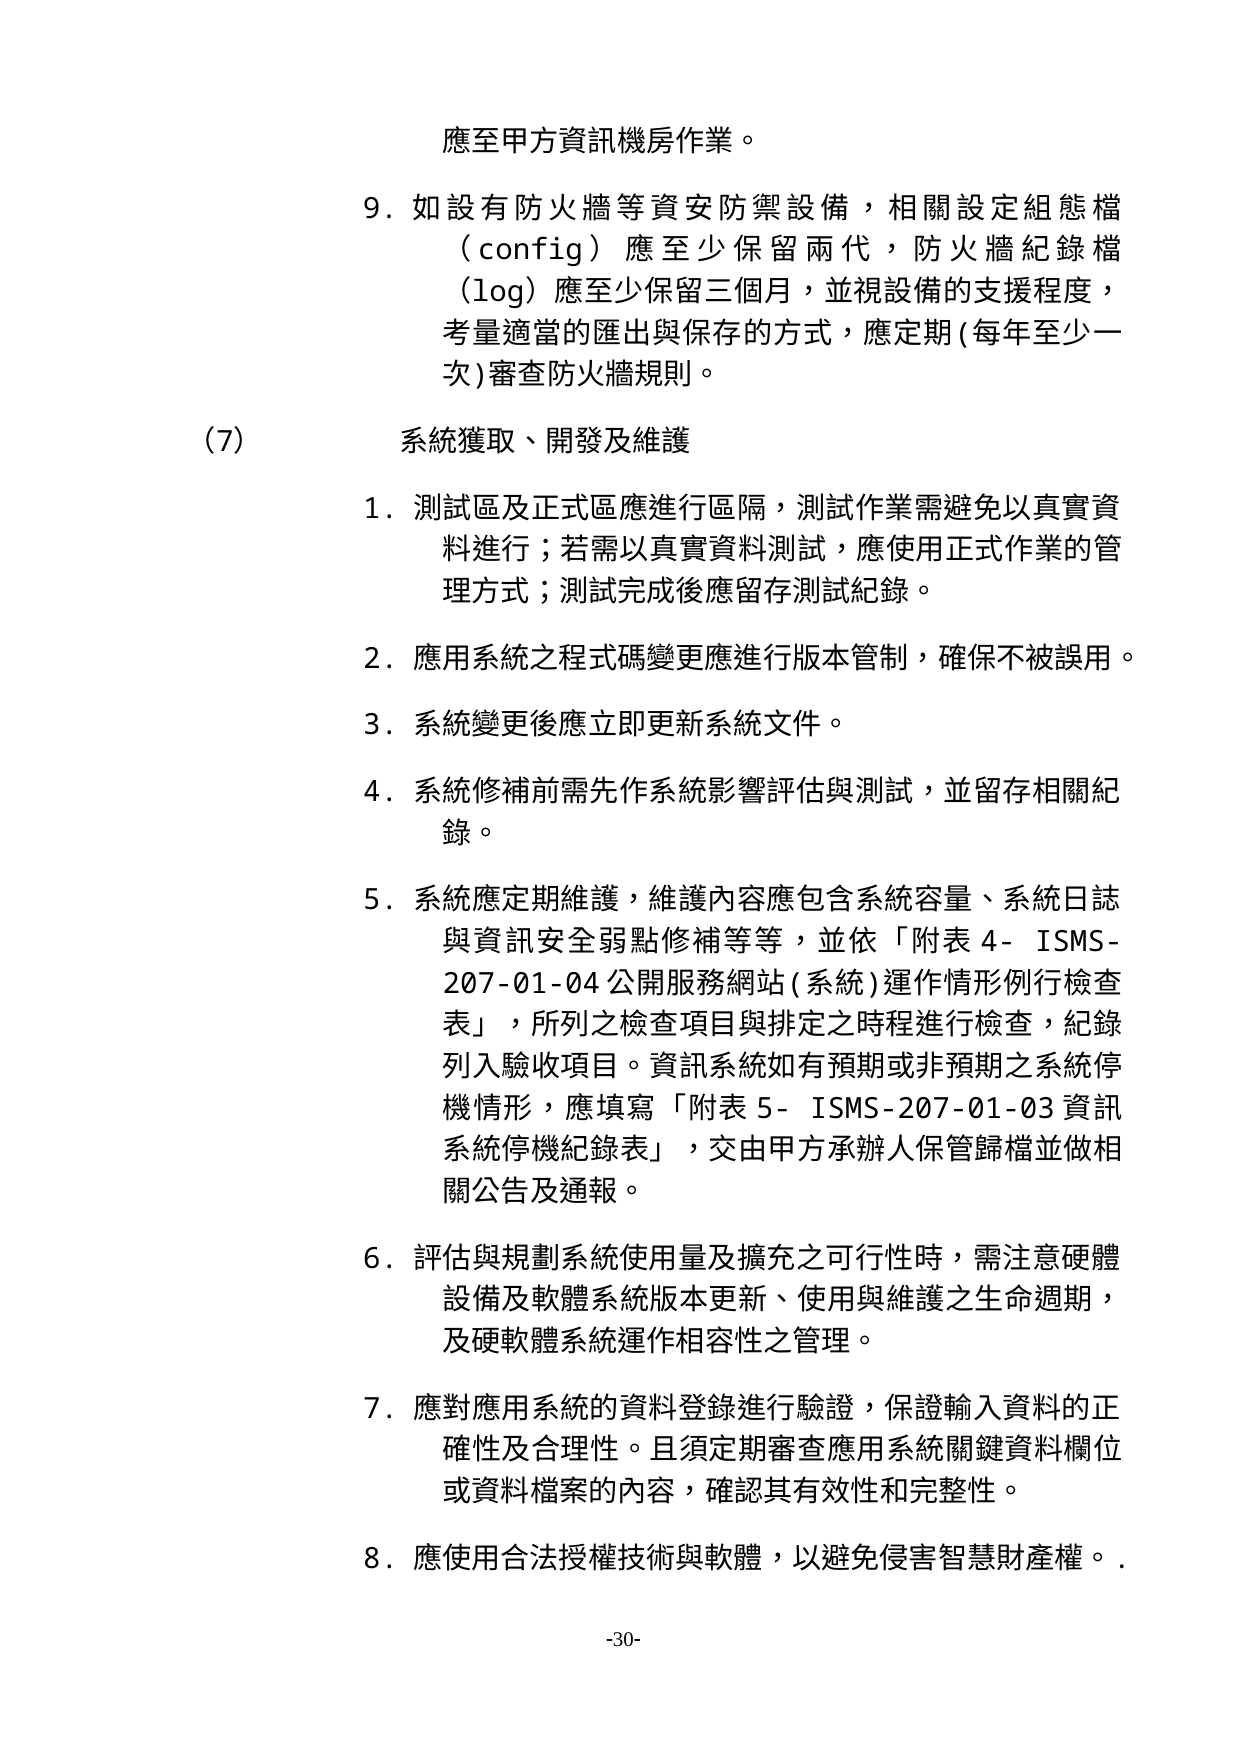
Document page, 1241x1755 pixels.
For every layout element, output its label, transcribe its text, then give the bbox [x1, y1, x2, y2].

list 系統獲取、開發及維護 [187, 418, 1122, 460]
list 系統應定期維護，維護內容應包含系統容量、系統日誌與資訊安全弱點修補等等，並依「附表4- ISMS-207-01-04公開服務網站(系統)運作情形例行檢查表」，所列之檢查項目與排定之時程進行檢查，紀錄列入驗收項目。資訊系統如有預期或非預期之系統停機情形，應填寫「附表5- ISMS-207-01-03資訊系統停機紀錄表」，交由甲方承辦人保管歸檔並做相關公告及通報。 [363, 876, 1122, 1210]
list 應使用合法授權技術與軟體，以避免侵害智慧財產權。. [363, 1535, 1122, 1576]
list 如設有防火牆等資安防禦設備，相關設定組態檔（config）應至少保留兩代，防火牆紀錄檔（log）應至少保留三個月，並視設備的支援程度，考量適當的匯出與保存的方式，應定期(每年至少一次)審查防火牆規則。 [363, 185, 1122, 393]
list 應至甲方資訊機房作業。 [363, 118, 1122, 160]
list 系統修補前需先作系統影響評估與測試，並留存相關紀錄。 [363, 768, 1122, 851]
list 評估與規劃系統使用量及擴充之可行性時，需注意硬體設備及軟體系統版本更新、使用與維護之生命週期，及硬軟體系統運作相容性之管理。 [363, 1235, 1122, 1360]
list 測試區及正式區應進行區隔，測試作業需避免以真實資料進行；若需以真實資料測試，應使用正式作業的管理方式；測試完成後應留存測試紀錄。 [363, 485, 1122, 610]
list 應對應用系統的資料登錄進行驗證，保證輸入資料的正確性及合理性。且須定期審查應用系統關鍵資料欄位或資料檔案的內容，確認其有效性和完整性。 [363, 1385, 1122, 1510]
list 應用系統之程式碼變更應進行版本管制，確保不被誤用。 [363, 635, 1122, 676]
list 系統變更後應立即更新系統文件。 [363, 701, 1122, 743]
